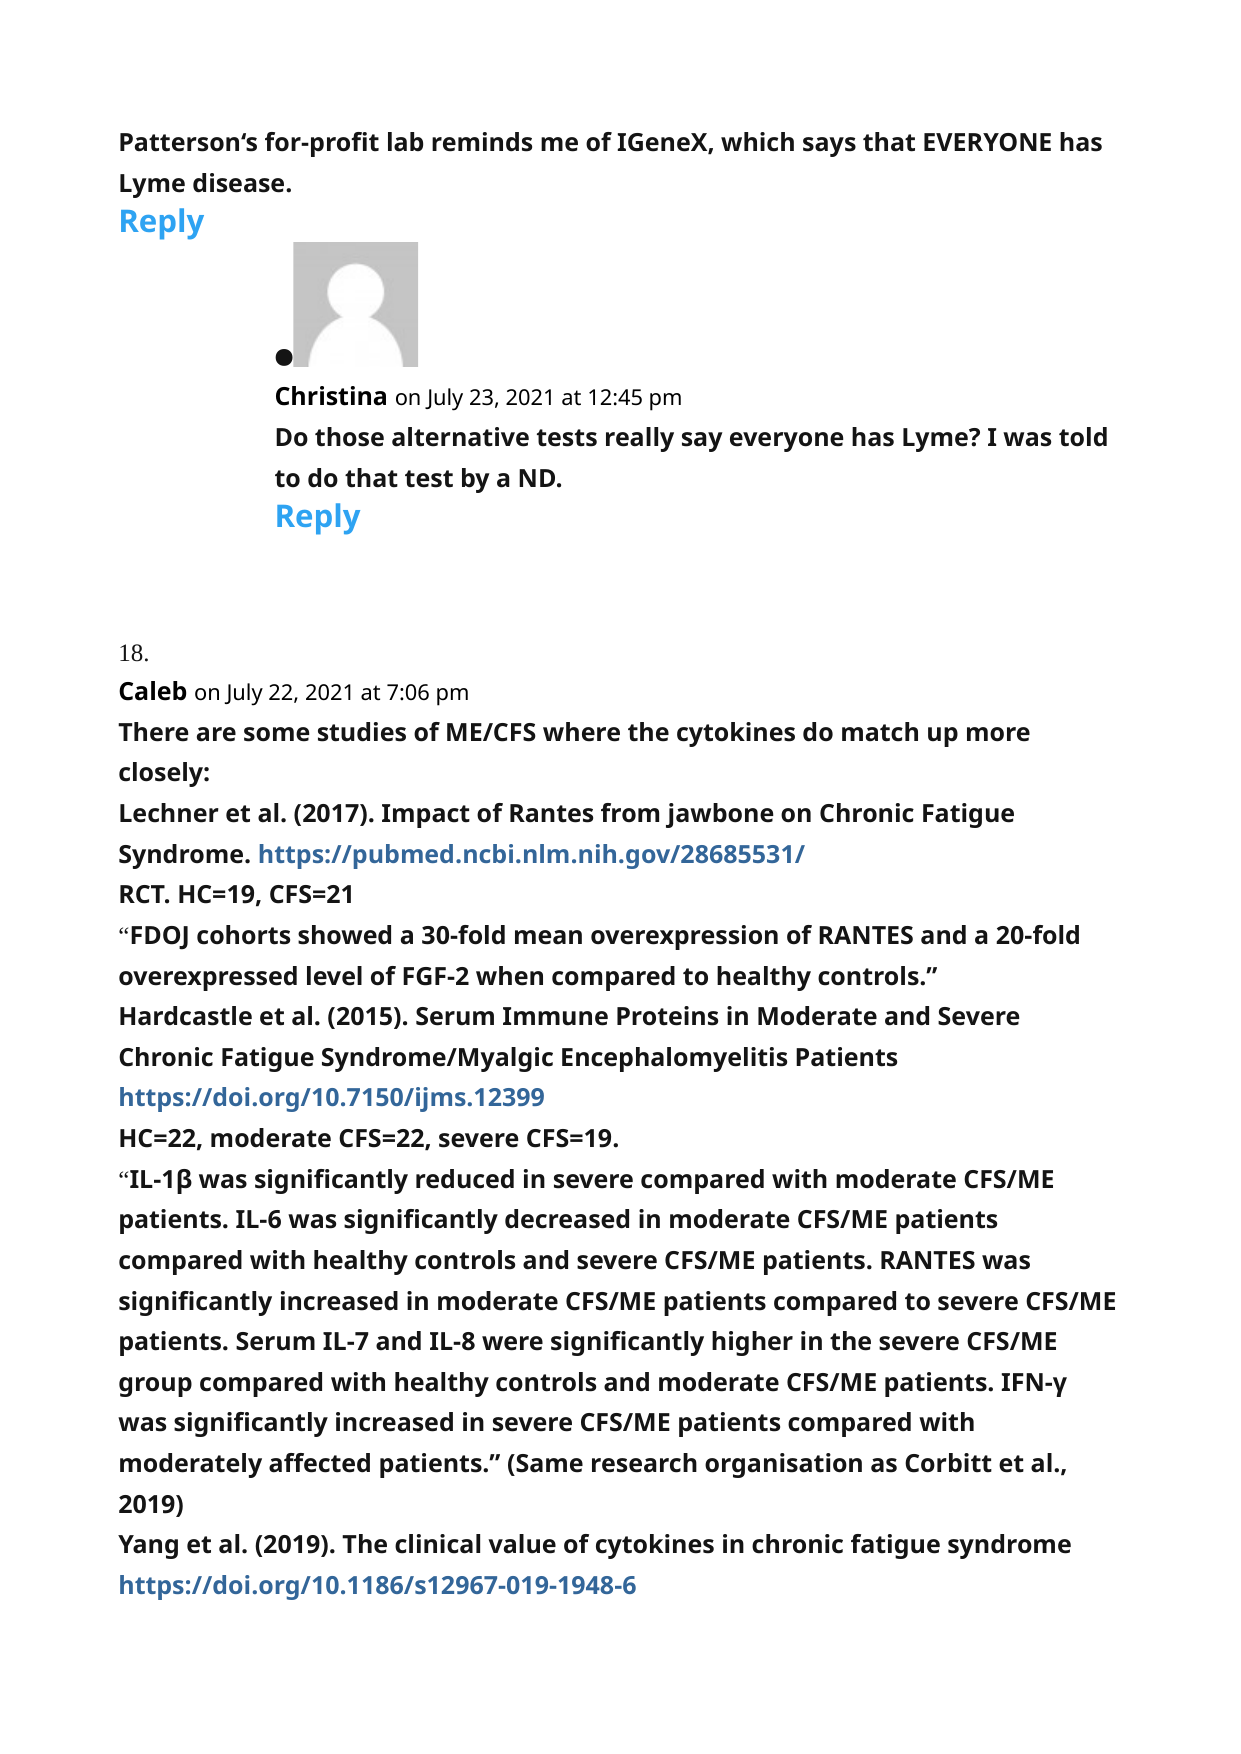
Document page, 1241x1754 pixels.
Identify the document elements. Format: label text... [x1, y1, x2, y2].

list “IL-1β was significantly reduced in severe compared with moderate CFS/ME patients. IL-6 was significantly decreased in moderate CFS/ME patients compared with healthy controls and severe CFS/ME patients. RANTES was significantly increased in moderate CFS/ME patients compared to severe CFS/ME patients. Serum IL-7 and IL-8 were significantly higher in the severe CFS/ME group compared with healthy controls and moderate CFS/ME patients. IFN-γ was significantly increased in severe CFS/ME patients compared with moderately affected patients.” (Same research organisation as Corbitt et al., 2019) [118, 1155, 1122, 1520]
list Reply [118, 494, 1122, 537]
picture [293, 242, 419, 367]
list RCT. HC=19, CFS=21 [118, 870, 1122, 911]
list Lechner et al. (2017). Impact of Rantes from jawbone on Chronic Fatigue Syndrome. https://pubmed.ncbi.nlm.nih.gov/28685531/ [118, 789, 1122, 870]
list Yang et al. (2019). The clinical value of cytokines in chronic fatigue syndrome https://doi.org/10.1186/s12967-019-1948-6 [118, 1520, 1122, 1602]
list There are some studies of ME/CFS where the cytokines do match up more closely: [118, 708, 1122, 789]
list Patterson‘s for-profit lab reminds me of IGeneX, which says that EVERYONE has Lyme disease. [118, 118, 1122, 199]
list Do those alternative tests really say everyone has Lyme? I was told to do that test by a ND. [118, 413, 1122, 494]
list Hardcastle et al. (2015). Serum Immune Proteins in Moderate and Severe Chronic Fatigue Syndrome/Myalgic Encephalomyelitis Patients https://doi.org/10.7150/ijms.12399 [118, 992, 1122, 1114]
list Christina on July 23, 2021 at 12:45 pm [118, 372, 1122, 413]
list Caleb on July 22, 2021 at 7:06 pm [118, 667, 1122, 708]
list HC=22, moderate CFS=22, severe CFS=19. [118, 1114, 1122, 1155]
list “FDOJ cohorts showed a 30-fold mean overexpression of RANTES and a 20-fold overexpressed level of FGF-2 when compared to healthy controls.” [118, 911, 1122, 992]
list Reply [118, 199, 1122, 242]
